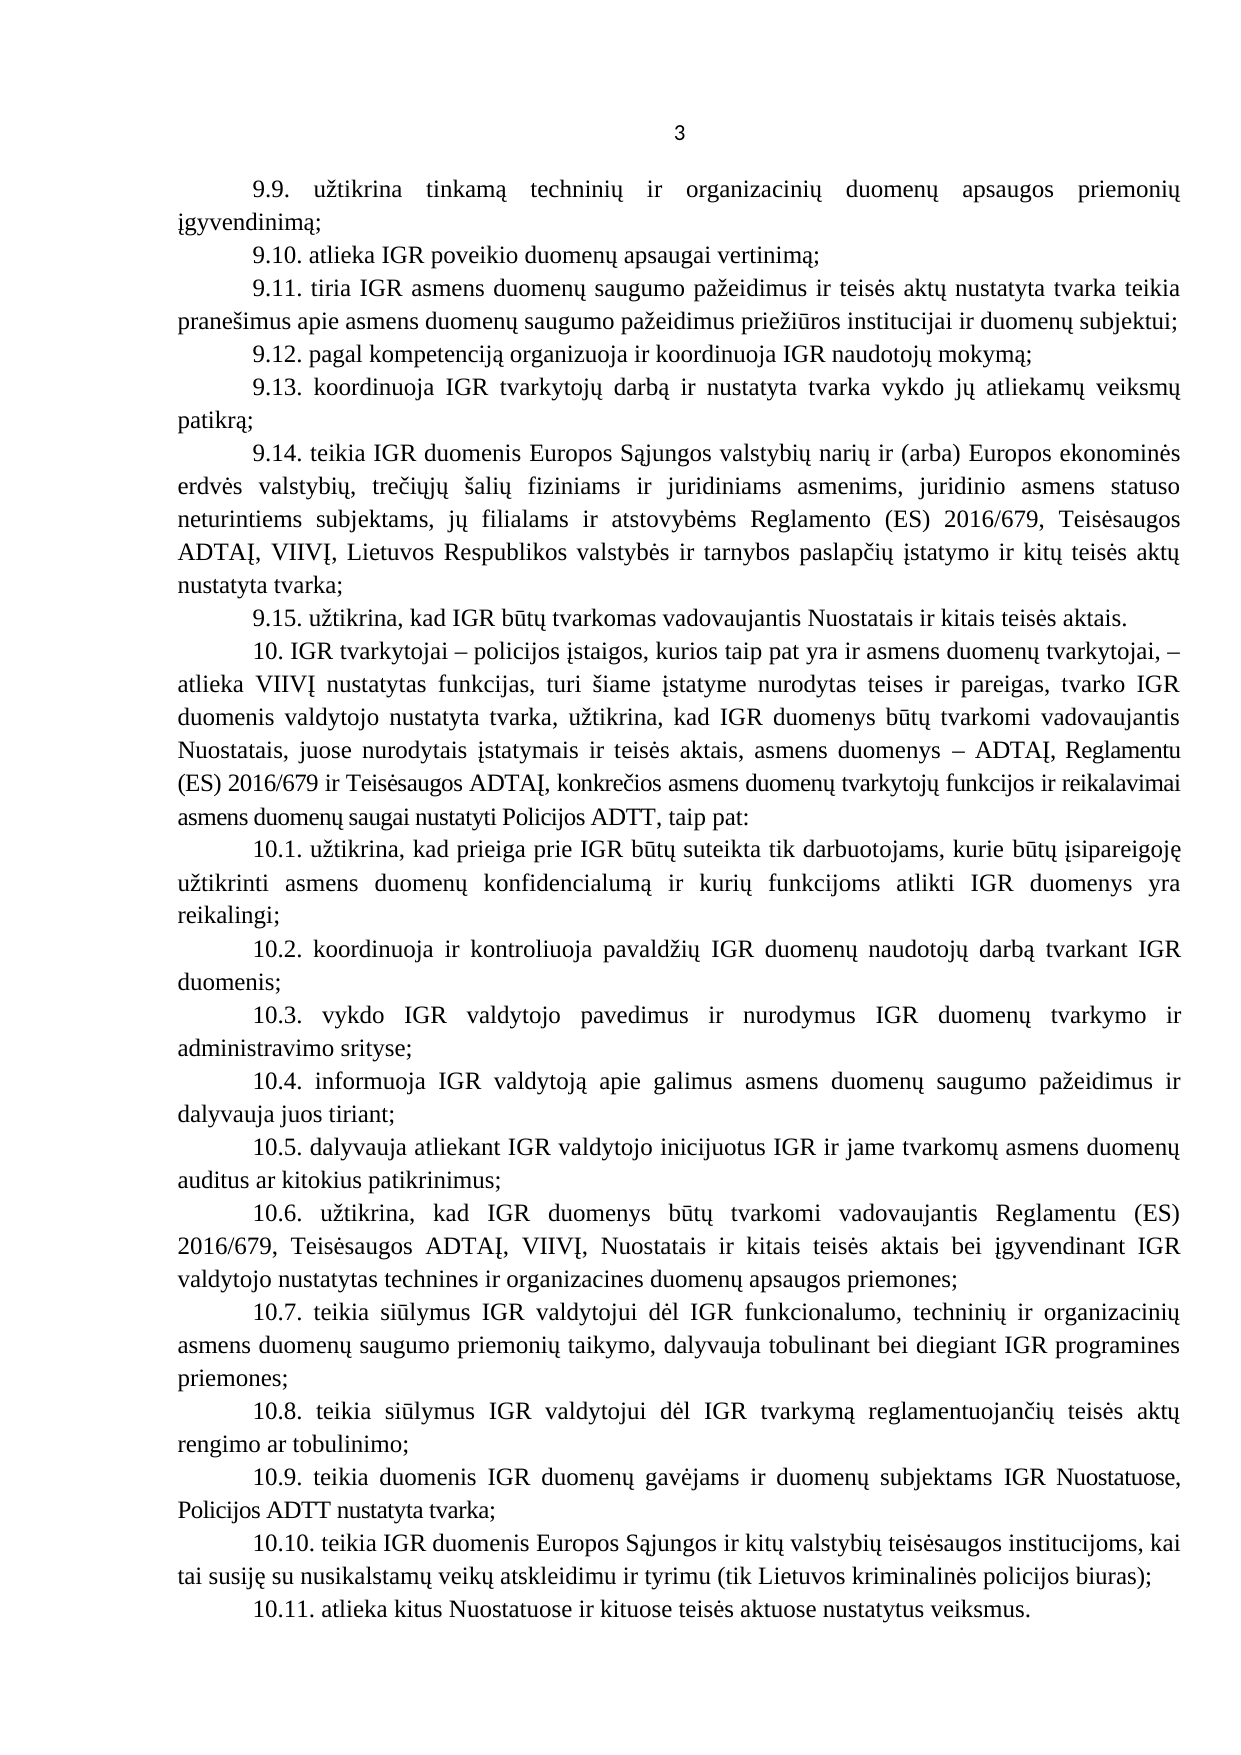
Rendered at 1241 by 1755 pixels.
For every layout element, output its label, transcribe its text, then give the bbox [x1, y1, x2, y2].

text 9.12. pagal kompetenciją organizuoja ir koordinuoja IGR naudotojų mokymą; [177, 339, 1181, 368]
text 9.10. atlieka IGR poveikio duomenų apsaugai vertinimą; [177, 240, 1181, 269]
text 9.13. koordinuoja IGR tvarkytojų darbą ir nustatyta tvarka vykdo jų atliekamų veiksmų patikrą; [177, 372, 1181, 434]
text 9.9. užtikrina tinkamą techninių ir organizacinių duomenų apsaugos priemonių įgyvendinimą; [177, 174, 1181, 236]
text 9.14. teikia IGR duomenis Europos Sąjungos valstybių narių ir (arba) Europos ekonominės erdvės valstybių, trečiųjų šalių fiziniams ir juridiniams asmenims, juridinio asmens statuso neturintiems subjektams, jų filialams ir atstovybėms Reglamento (ES) 2016/679, Teisėsaugos ADTAĮ, VIIVĮ, Lietuvos Respublikos valstybės ir tarnybos paslapčių įstatymo ir kitų teisės aktų nustatyta tvarka; [177, 438, 1181, 599]
text 10.6. užtikrina, kad IGR duomenys būtų tvarkomi vadovaujantis Reglamentu (ES) 2016/679, Teisėsaugos ADTAĮ, VIIVĮ, Nuostatais ir kitais teisės aktais bei įgyvendinant IGR valdytojo nustatytas technines ir organizacines duomenų apsaugos priemones; [177, 1198, 1181, 1293]
text 10.10. teikia IGR duomenis Europos Sąjungos ir kitų valstybių teisėsaugos institucijoms, kai tai susiję su nusikalstamų veikų atskleidimu ir tyrimu (tik Lietuvos kriminalinės policijos biuras); [177, 1528, 1181, 1590]
text 10.8. teikia siūlymus IGR valdytojui dėl IGR tvarkymą reglamentuojančių teisės aktų rengimo ar tobulinimo; [177, 1396, 1181, 1458]
text 9.11. tiria IGR asmens duomenų saugumo pažeidimus ir teisės aktų nustatyta tvarka teikia pranešimus apie asmens duomenų saugumo pažeidimus priežiūros institucijai ir duomenų subjektui; [177, 273, 1181, 335]
text 10.1. užtikrina, kad prieiga prie IGR būtų suteikta tik darbuotojams, kurie būtų įsipareigoję užtikrinti asmens duomenų konfidencialumą ir kurių funkcijoms atlikti IGR duomenys yra reikalingi; [177, 834, 1181, 929]
text 10.7. teikia siūlymus IGR valdytojui dėl IGR funkcionalumo, techninių ir organizacinių asmens duomenų saugumo priemonių taikymo, dalyvauja tobulinant bei diegiant IGR programines priemones; [177, 1297, 1181, 1392]
text 9.15. užtikrina, kad IGR būtų tvarkomas vadovaujantis Nuostatais ir kitais teisės aktais. [177, 603, 1181, 632]
text 10.3. vykdo IGR valdytojo pavedimus ir nurodymus IGR duomenų tvarkymo ir administravimo srityse; [177, 1000, 1181, 1061]
text 10. IGR tvarkytojai – policijos įstaigos, kurios taip pat yra ir asmens duomenų tvarkytojai, – atlieka VIIVĮ nustatytas funkcijas, turi šiame įstatyme nurodytas teises ir pareigas, tvarko IGR duomenis valdytojo nustatyta tvarka, užtikrina, kad IGR duomenys būtų tvarkomi vadovaujantis Nuostatais, juose nurodytais įstatymais ir teisės aktais, asmens duomenys – ADTAĮ, Reglamentu (ES) 2016/679 ir Teisėsaugos ADTAĮ, konkrečios asmens duomenų tvarkytojų funkcijos ir reikalavimai asmens duomenų saugai nustatyti Policijos ADTT, taip pat: [177, 636, 1181, 830]
text 10.2. koordinuoja ir kontroliuoja pavaldžių IGR duomenų naudotojų darbą tvarkant IGR duomenis; [177, 934, 1181, 995]
text 10.11. atlieka kitus Nuostatuose ir kituose teisės aktuose nustatytus veiksmus. [177, 1594, 1181, 1623]
text 10.5. dalyvauja atliekant IGR valdytojo inicijuotus IGR ir jame tvarkomų asmens duomenų auditus ar kitokius patikrinimus; [177, 1132, 1181, 1193]
text 10.9. teikia duomenis IGR duomenų gavėjams ir duomenų subjektams IGR Nuostatuose, Policijos ADTT nustatyta tvarka; [177, 1462, 1181, 1524]
text 10.4. informuoja IGR valdytoją apie galimus asmens duomenų saugumo pažeidimus ir dalyvauja juos tiriant; [177, 1066, 1181, 1127]
